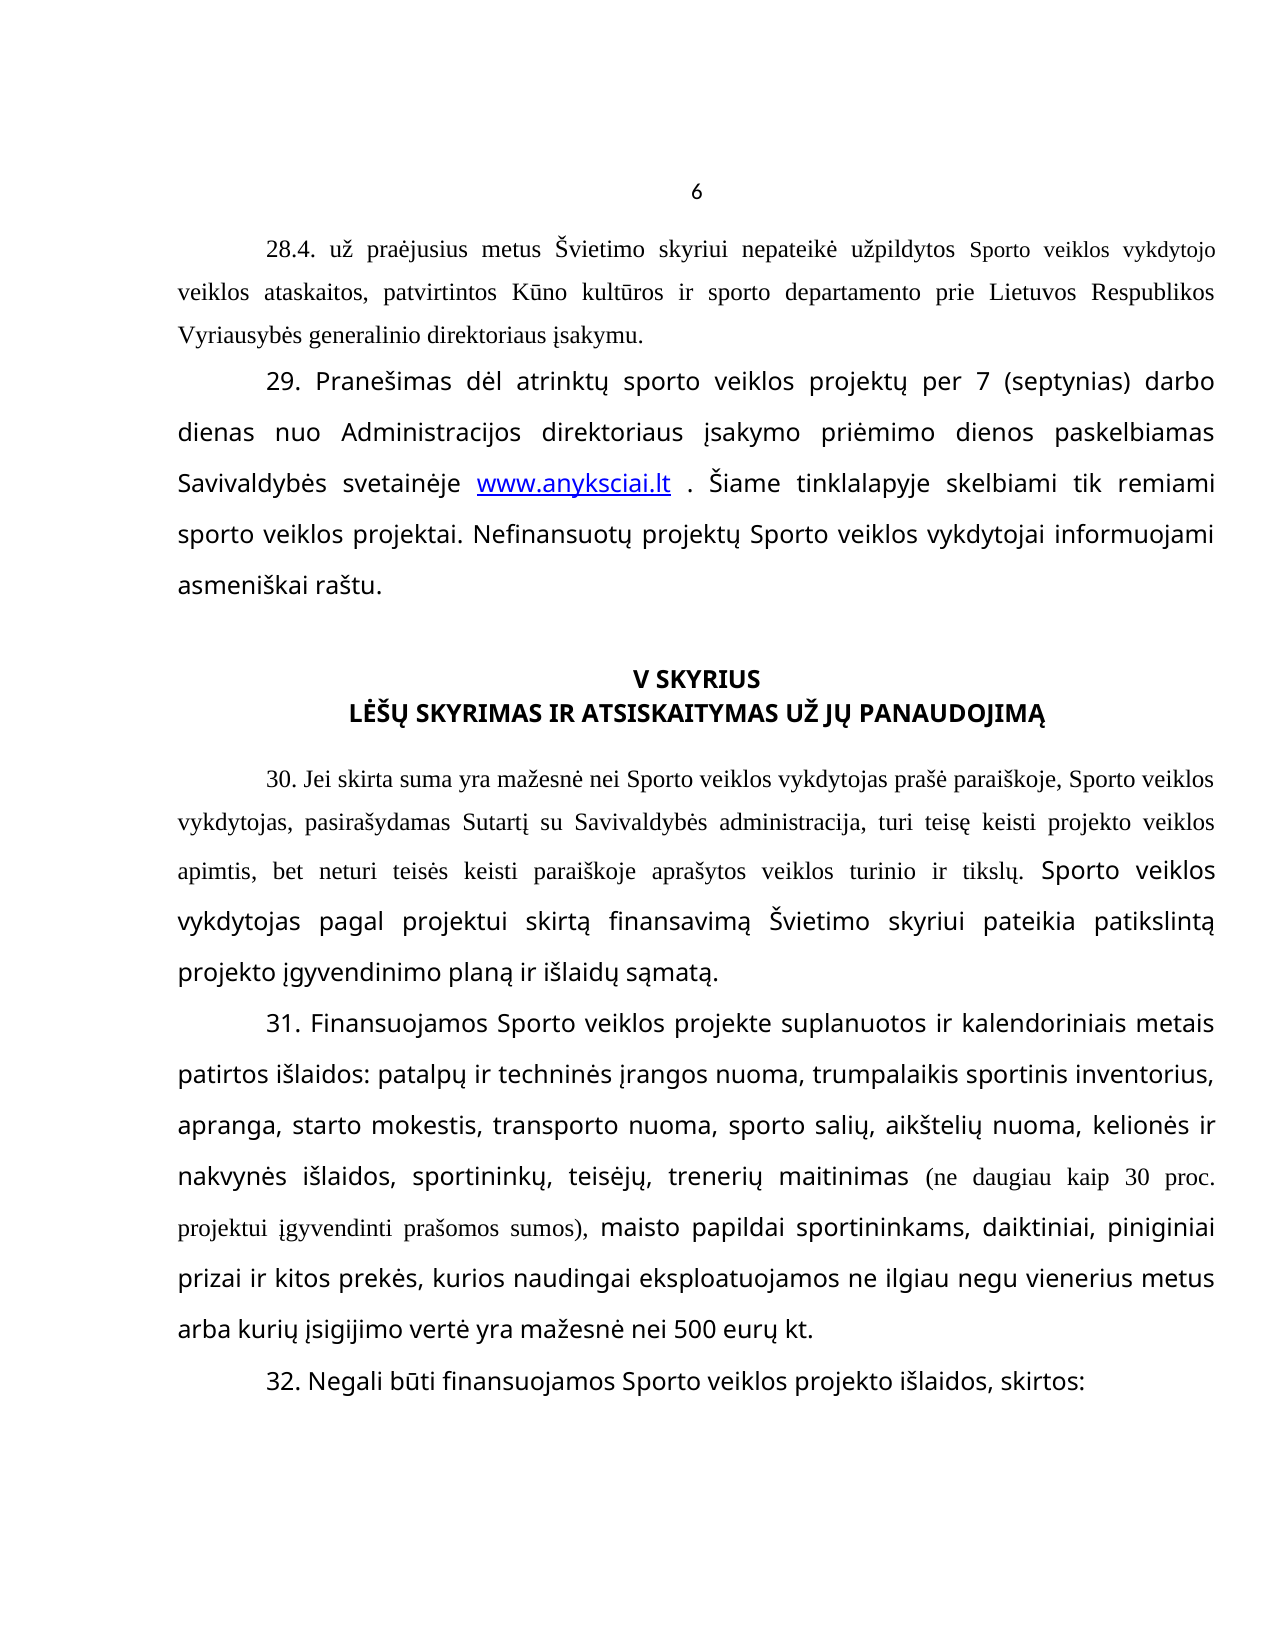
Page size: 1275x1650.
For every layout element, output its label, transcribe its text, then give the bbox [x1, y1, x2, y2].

text 31. Finansuojamos Sporto veiklos projekte suplanuotos ir kalendoriniais metais patirtos išlaidos: patalpų ir techninės įrangos nuoma, trumpalaikis sportinis inventorius, apranga, starto mokestis, transporto nuoma, sporto salių, aikštelių nuoma, kelionės ir nakvynės išlaidos, sportininkų, teisėjų, trenerių maitinimas (ne daugiau kaip 30 proc. projektui įgyvendinti prašomos sumos), maisto papildai sportininkams, daiktiniai, piniginiai prizai ir kitos prekės, kurios naudingai eksploatuojamos ne ilgiau negu vienerius metus arba kurių įsigijimo vertė yra mažesnė nei 500 eurų kt. [177, 1006, 1216, 1346]
text 32. Negali būti finansuojamos Sporto veiklos projekto išlaidos, skirtos: [177, 1363, 1216, 1397]
text V SKYRIUS [177, 662, 1216, 696]
text LĖŠŲ SKYRIMAS IR ATSISKAITYMAS UŽ JŲ PANAUDOJIMĄ [177, 696, 1216, 730]
text 28.4. už praėjusius metus Švietimo skyriui nepateikė užpildytos Sporto veiklos vykdytojo veiklos ataskaitos, patvirtintos Kūno kultūros ir sporto departamento prie Lietuvos Respublikos Vyriausybės generalinio direktoriaus įsakymu. [177, 234, 1216, 349]
text 30. Jei skirta suma yra mažesnė nei Sporto veiklos vykdytojas prašė paraiškoje, Sporto veiklos vykdytojas, pasirašydamas Sutartį su Savivaldybės administracija, turi teisę keisti projekto veiklos apimtis, bet neturi teisės keisti paraiškoje aprašytos veiklos turinio ir tikslų. Sporto veiklos vykdytojas pagal projektui skirtą finansavimą Švietimo skyriui pateikia patikslintą projekto įgyvendinimo planą ir išlaidų sąmatą. [177, 764, 1216, 989]
text 29. Pranešimas dėl atrinktų sporto veiklos projektų per 7 (septynias) darbo dienas nuo Administracijos direktoriaus įsakymo priėmimo dienos paskelbiamas Savivaldybės svetainėje www.anyksciai.lt . Šiame tinklalapyje skelbiami tik remiami sporto veiklos projektai. Nefinansuotų projektų Sporto veiklos vykdytojai informuojami asmeniškai raštu. [177, 363, 1216, 602]
